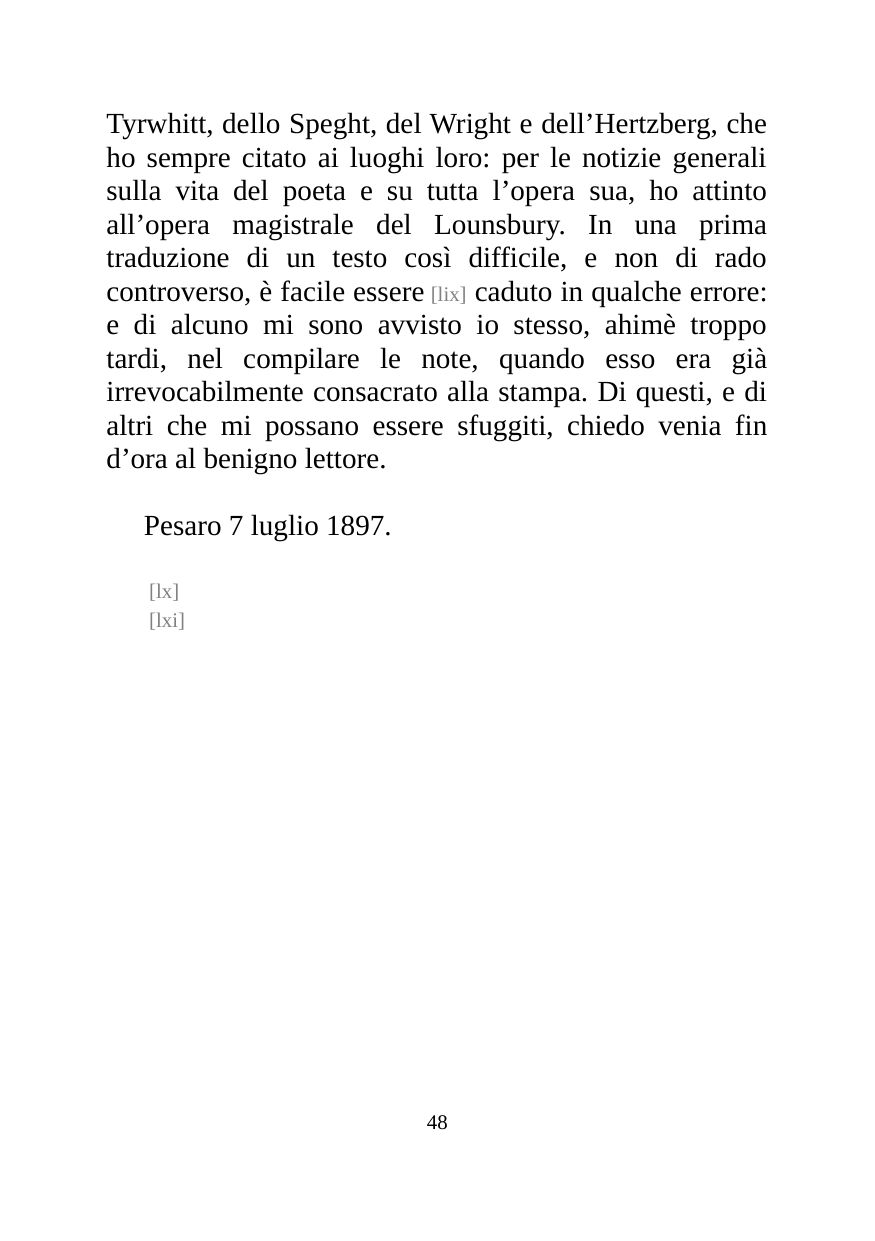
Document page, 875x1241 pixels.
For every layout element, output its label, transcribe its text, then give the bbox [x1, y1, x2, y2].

text Tyrwhitt, dello Speght, del Wright e dell’Hertzberg, che ho sempre citato ai luoghi loro: per le notizie generali sulla vita del poeta e su tutta l’opera sua, ho attinto all’opera magistrale del Lounsbury. In una prima traduzione di un testo così difficile, e non di rado controverso, è facile essere [lix] caduto in qualche errore: e di alcuno mi sono avvisto io stesso, ahimè troppo tardi, nel compilare le note, quando esso era già irrevocabilmente consacrato alla stampa. Di questi, e di altri che mi possano essere sfuggiti, chiedo venia fin d’ora al benigno lettore. [106, 106, 768, 475]
text [lx] [106, 579, 768, 603]
text [lxi] [106, 608, 768, 632]
text Pesaro 7 luglio 1897. [106, 508, 768, 541]
